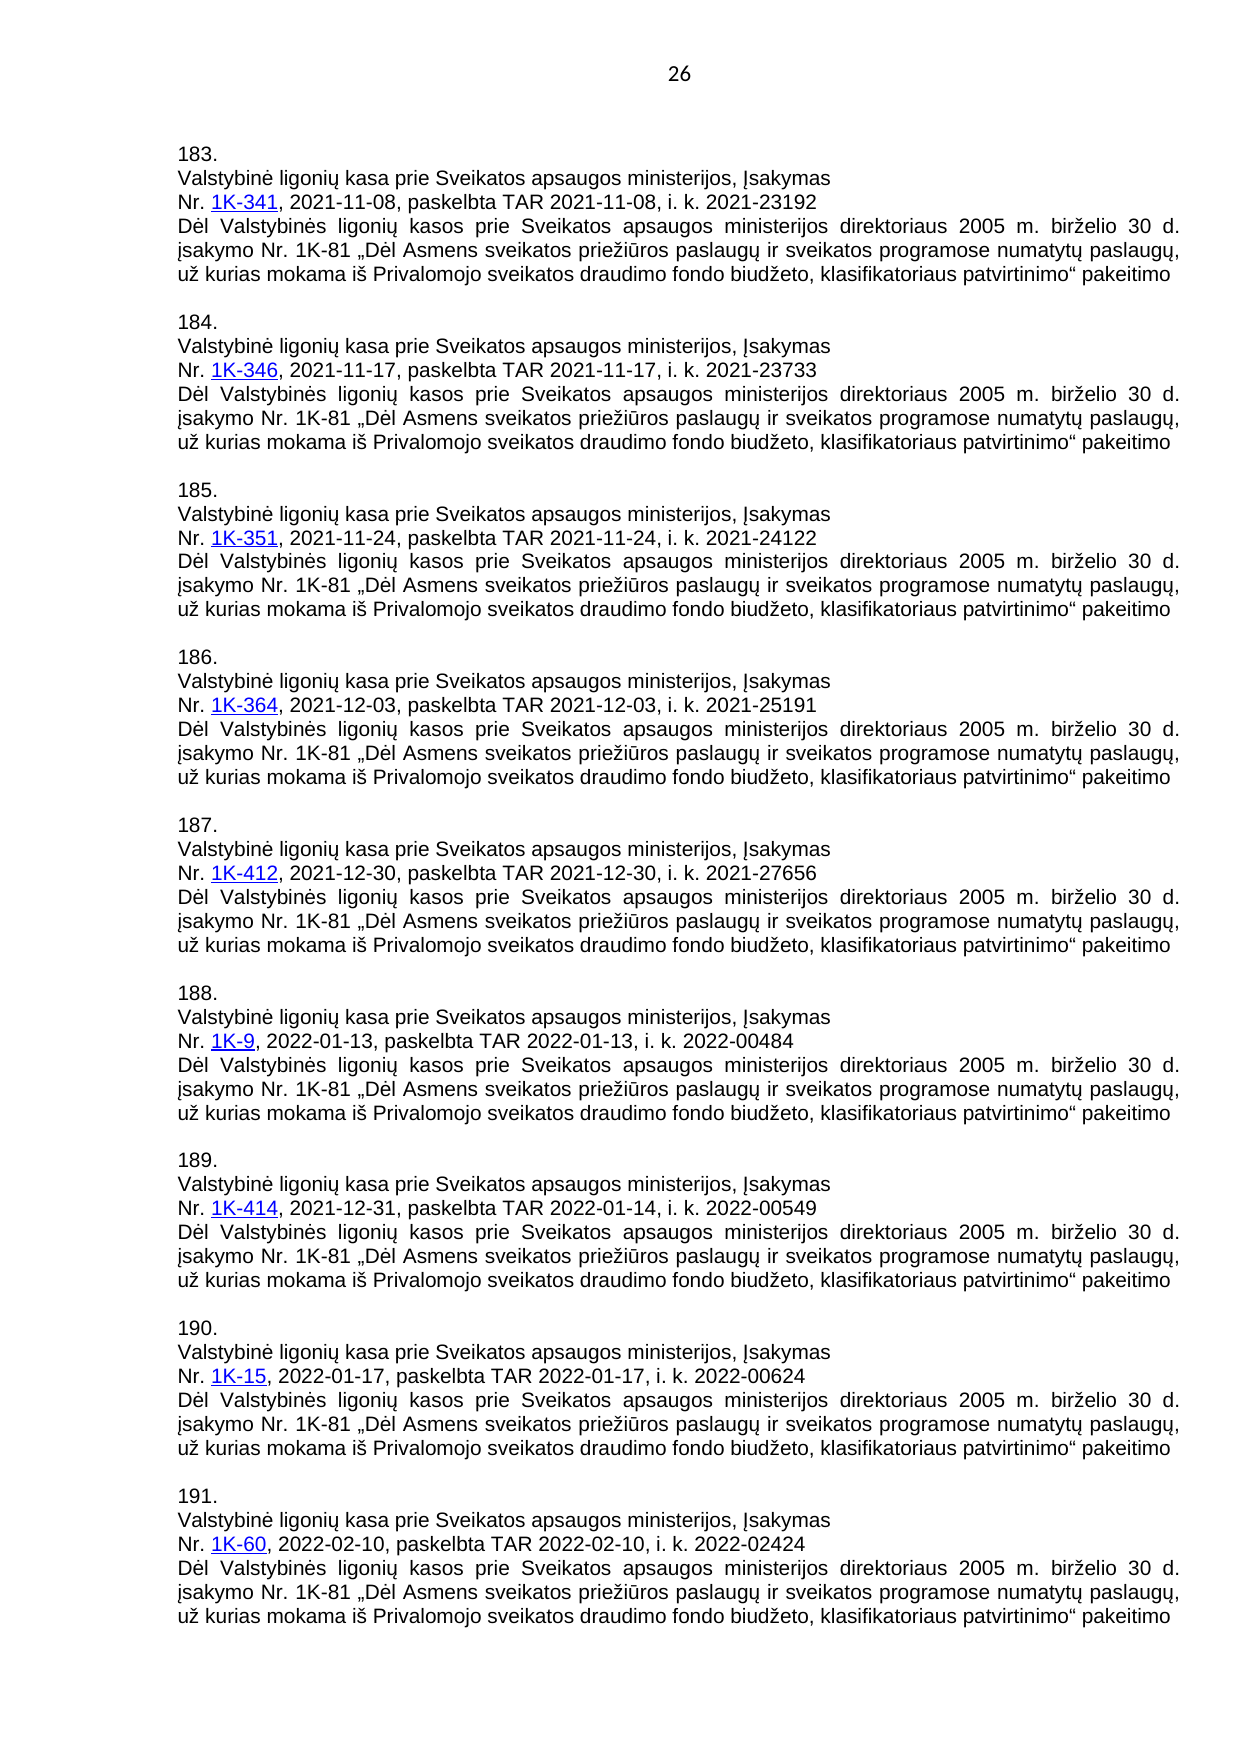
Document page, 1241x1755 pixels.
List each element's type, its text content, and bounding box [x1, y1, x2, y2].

text Valstybinė ligonių kasa prie Sveikatos apsaugos ministerijos, Įsakymas [177, 166, 1181, 190]
text Dėl Valstybinės ligonių kasos prie Sveikatos apsaugos ministerijos direktoriaus 2005 m. birželio 30 d. įsakymo Nr. 1K-81 „Dėl Asmens sveikatos priežiūros paslaugų ir sveikatos programose numatytų paslaugų, už kurias mokama iš Privalomojo sveikatos draudimo fondo biudžeto, klasifikatoriaus patvirtinimo“ pakeitimo [177, 1556, 1181, 1627]
text Dėl Valstybinės ligonių kasos prie Sveikatos apsaugos ministerijos direktoriaus 2005 m. birželio 30 d. įsakymo Nr. 1K-81 „Dėl Asmens sveikatos priežiūros paslaugų ir sveikatos programose numatytų paslaugų, už kurias mokama iš Privalomojo sveikatos draudimo fondo biudžeto, klasifikatoriaus patvirtinimo“ pakeitimo [177, 885, 1181, 957]
text Nr. 1K-341, 2021-11-08, paskelbta TAR 2021-11-08, i. k. 2021-23192 [177, 190, 1181, 214]
text 185. [177, 477, 1181, 501]
text 189. [177, 1148, 1181, 1172]
text 184. [177, 310, 1181, 334]
text Nr. 1K-351, 2021-11-24, paskelbta TAR 2021-11-24, i. k. 2021-24122 [177, 525, 1181, 549]
text Dėl Valstybinės ligonių kasos prie Sveikatos apsaugos ministerijos direktoriaus 2005 m. birželio 30 d. įsakymo Nr. 1K-81 „Dėl Asmens sveikatos priežiūros paslaugų ir sveikatos programose numatytų paslaugų, už kurias mokama iš Privalomojo sveikatos draudimo fondo biudžeto, klasifikatoriaus patvirtinimo“ pakeitimo [177, 717, 1181, 789]
text Nr. 1K-364, 2021-12-03, paskelbta TAR 2021-12-03, i. k. 2021-25191 [177, 693, 1181, 717]
text Dėl Valstybinės ligonių kasos prie Sveikatos apsaugos ministerijos direktoriaus 2005 m. birželio 30 d. įsakymo Nr. 1K-81 „Dėl Asmens sveikatos priežiūros paslaugų ir sveikatos programose numatytų paslaugų, už kurias mokama iš Privalomojo sveikatos draudimo fondo biudžeto, klasifikatoriaus patvirtinimo“ pakeitimo [177, 214, 1181, 286]
text Nr. 1K-414, 2021-12-31, paskelbta TAR 2022-01-14, i. k. 2022-00549 [177, 1196, 1181, 1220]
text Nr. 1K-412, 2021-12-30, paskelbta TAR 2021-12-30, i. k. 2021-27656 [177, 861, 1181, 885]
text Dėl Valstybinės ligonių kasos prie Sveikatos apsaugos ministerijos direktoriaus 2005 m. birželio 30 d. įsakymo Nr. 1K-81 „Dėl Asmens sveikatos priežiūros paslaugų ir sveikatos programose numatytų paslaugų, už kurias mokama iš Privalomojo sveikatos draudimo fondo biudžeto, klasifikatoriaus patvirtinimo“ pakeitimo [177, 1388, 1181, 1460]
text 186. [177, 645, 1181, 669]
text Valstybinė ligonių kasa prie Sveikatos apsaugos ministerijos, Įsakymas [177, 1508, 1181, 1532]
text Valstybinė ligonių kasa prie Sveikatos apsaugos ministerijos, Įsakymas [177, 669, 1181, 693]
text Valstybinė ligonių kasa prie Sveikatos apsaugos ministerijos, Įsakymas [177, 1004, 1181, 1028]
text Dėl Valstybinės ligonių kasos prie Sveikatos apsaugos ministerijos direktoriaus 2005 m. birželio 30 d. įsakymo Nr. 1K-81 „Dėl Asmens sveikatos priežiūros paslaugų ir sveikatos programose numatytų paslaugų, už kurias mokama iš Privalomojo sveikatos draudimo fondo biudžeto, klasifikatoriaus patvirtinimo“ pakeitimo [177, 549, 1181, 621]
text 188. [177, 981, 1181, 1004]
text Valstybinė ligonių kasa prie Sveikatos apsaugos ministerijos, Įsakymas [177, 334, 1181, 358]
text 190. [177, 1316, 1181, 1340]
text Dėl Valstybinės ligonių kasos prie Sveikatos apsaugos ministerijos direktoriaus 2005 m. birželio 30 d. įsakymo Nr. 1K-81 „Dėl Asmens sveikatos priežiūros paslaugų ir sveikatos programose numatytų paslaugų, už kurias mokama iš Privalomojo sveikatos draudimo fondo biudžeto, klasifikatoriaus patvirtinimo“ pakeitimo [177, 1220, 1181, 1292]
text Valstybinė ligonių kasa prie Sveikatos apsaugos ministerijos, Įsakymas [177, 501, 1181, 525]
text Dėl Valstybinės ligonių kasos prie Sveikatos apsaugos ministerijos direktoriaus 2005 m. birželio 30 d. įsakymo Nr. 1K-81 „Dėl Asmens sveikatos priežiūros paslaugų ir sveikatos programose numatytų paslaugų, už kurias mokama iš Privalomojo sveikatos draudimo fondo biudžeto, klasifikatoriaus patvirtinimo“ pakeitimo [177, 1052, 1181, 1124]
text 191. [177, 1484, 1181, 1508]
text 183. [177, 142, 1181, 166]
text Nr. 1K-346, 2021-11-17, paskelbta TAR 2021-11-17, i. k. 2021-23733 [177, 358, 1181, 382]
text Valstybinė ligonių kasa prie Sveikatos apsaugos ministerijos, Įsakymas [177, 1172, 1181, 1196]
text Nr. 1K-15, 2022-01-17, paskelbta TAR 2022-01-17, i. k. 2022-00624 [177, 1364, 1181, 1388]
text 187. [177, 813, 1181, 837]
text Valstybinė ligonių kasa prie Sveikatos apsaugos ministerijos, Įsakymas [177, 1340, 1181, 1364]
text Valstybinė ligonių kasa prie Sveikatos apsaugos ministerijos, Įsakymas [177, 837, 1181, 861]
text Dėl Valstybinės ligonių kasos prie Sveikatos apsaugos ministerijos direktoriaus 2005 m. birželio 30 d. įsakymo Nr. 1K-81 „Dėl Asmens sveikatos priežiūros paslaugų ir sveikatos programose numatytų paslaugų, už kurias mokama iš Privalomojo sveikatos draudimo fondo biudžeto, klasifikatoriaus patvirtinimo“ pakeitimo [177, 382, 1181, 453]
text Nr. 1K-60, 2022-02-10, paskelbta TAR 2022-02-10, i. k. 2022-02424 [177, 1532, 1181, 1556]
text Nr. 1K-9, 2022-01-13, paskelbta TAR 2022-01-13, i. k. 2022-00484 [177, 1028, 1181, 1052]
